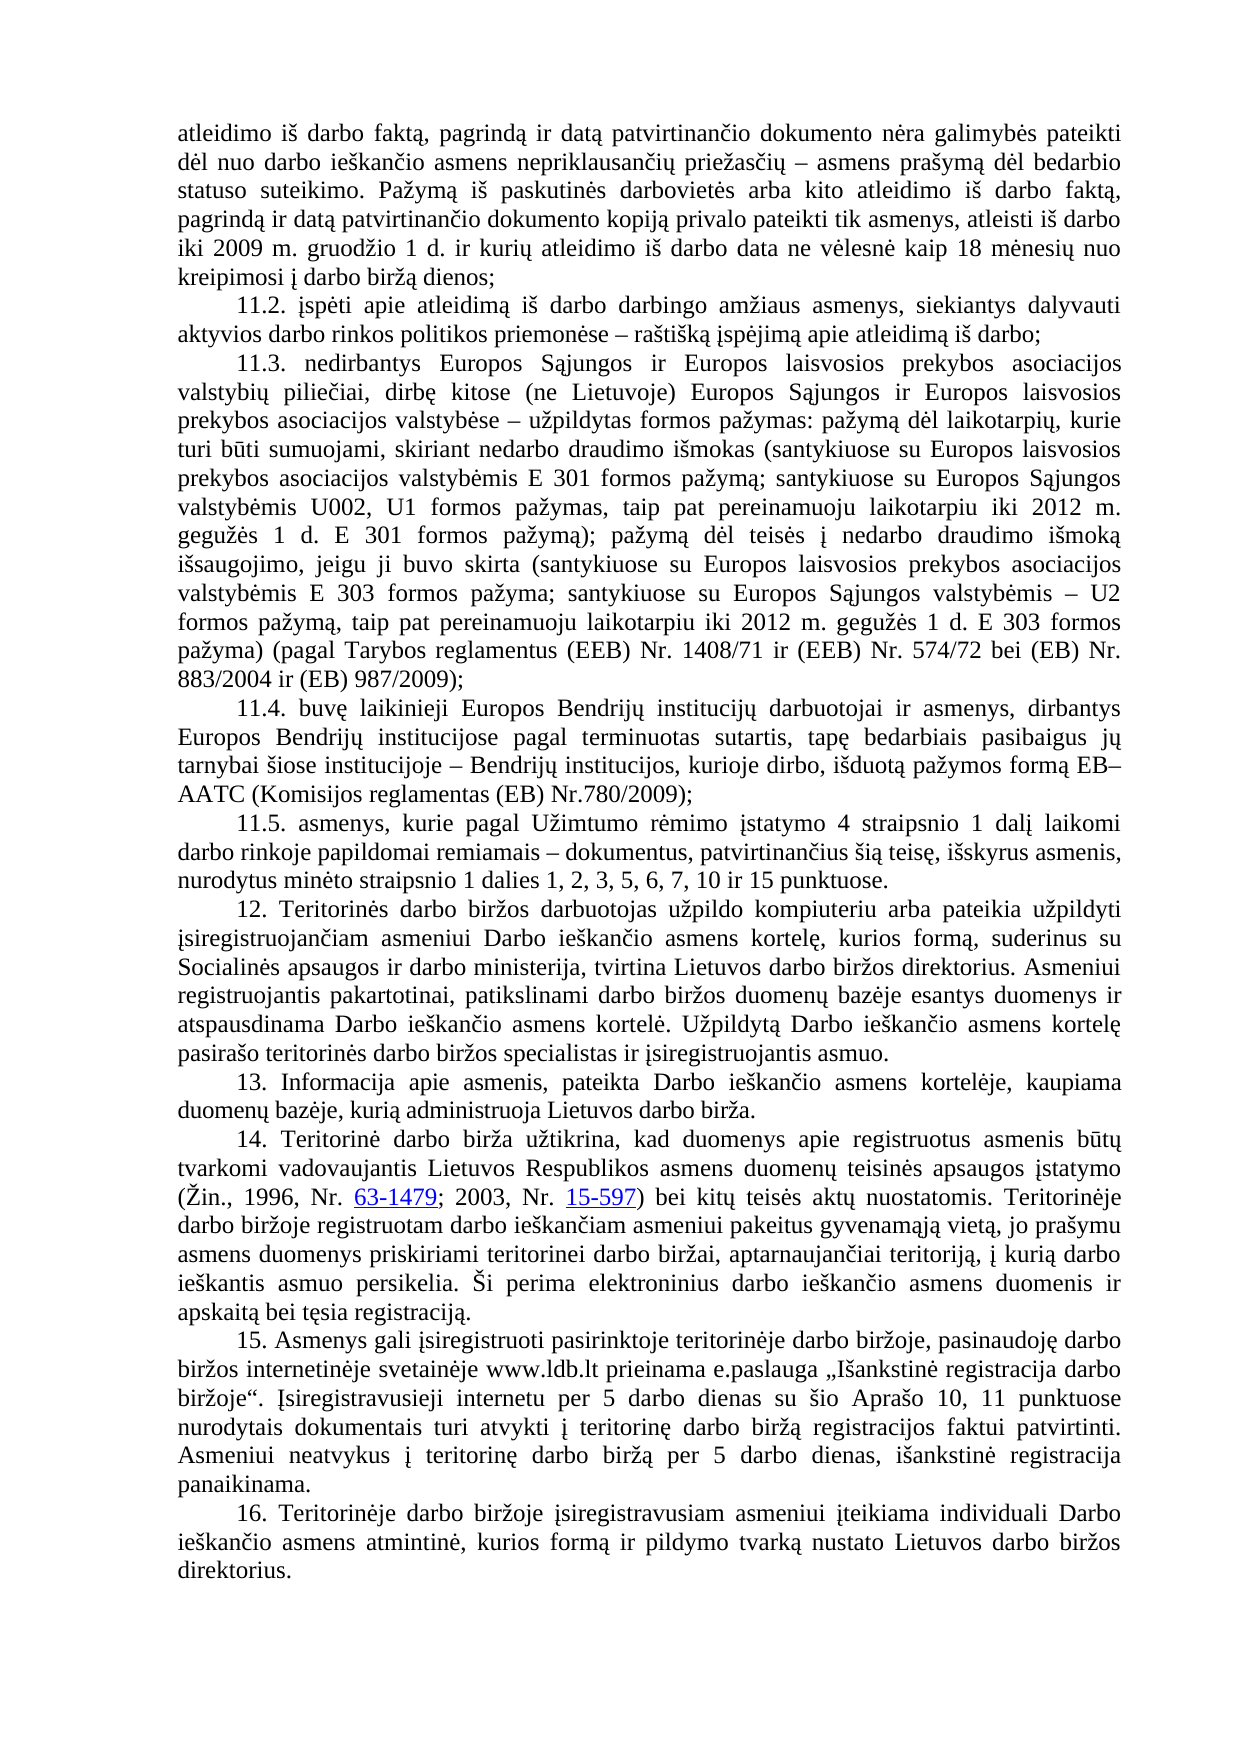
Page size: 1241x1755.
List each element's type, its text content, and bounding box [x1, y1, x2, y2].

text 11.5. asmenys, kurie pagal Užimtumo rėmimo įstatymo 4 straipsnio 1 dalį laikomi darbo rinkoje papildomai remiamais – dokumentus, patvirtinančius šią teisę, išskyrus asmenis, nurodytus minėto straipsnio 1 dalies 1, 2, 3, 5, 6, 7, 10 ir 15 punktuose. [177, 808, 1122, 894]
text 11.4. buvę laikinieji Europos Bendrijų institucijų darbuotojai ir asmenys, dirbantys Europos Bendrijų institucijose pagal terminuotas sutartis, tapę bedarbiais pasibaigus jų tarnybai šiose institucijoje – Bendrijų institucijos, kurioje dirbo, išduotą pažymos formą EB–AATC (Komisijos reglamentas (EB) Nr.780/2009); [177, 693, 1122, 808]
text 13. Informacija apie asmenis, pateikta Darbo ieškančio asmens kortelėje, kaupiama duomenų bazėje, kurią administruoja Lietuvos darbo birža. [177, 1067, 1122, 1124]
text 11.2. įspėti apie atleidimą iš darbo darbingo amžiaus asmenys, siekiantys dalyvauti aktyvios darbo rinkos politikos priemonėse – raštišką įspėjimą apie atleidimą iš darbo; [177, 291, 1122, 348]
text 16. Teritorinėje darbo biržoje įsiregistravusiam asmeniui įteikiama individuali Darbo ieškančio asmens atmintinė, kurios formą ir pildymo tvarką nustato Lietuvos darbo biržos direktorius. [177, 1498, 1122, 1584]
text 11.3. nedirbantys Europos Sąjungos ir Europos laisvosios prekybos asociacijos valstybių piliečiai, dirbę kitose (ne Lietuvoje) Europos Sąjungos ir Europos laisvosios prekybos asociacijos valstybėse – užpildytas formos pažymas: pažymą dėl laikotarpių, kurie turi būti sumuojami, skiriant nedarbo draudimo išmokas (santykiuose su Europos laisvosios prekybos asociacijos valstybėmis E 301 formos pažymą; santykiuose su Europos Sąjungos valstybėmis U002, U1 formos pažymas, taip pat pereinamuoju laikotarpiu iki 2012 m. gegužės 1 d. E 301 formos pažymą); pažymą dėl teisės į nedarbo draudimo išmoką išsaugojimo, jeigu ji buvo skirta (santykiuose su Europos laisvosios prekybos asociacijos valstybėmis E 303 formos pažyma; santykiuose su Europos Sąjungos valstybėmis – U2 formos pažymą, taip pat pereinamuoju laikotarpiu iki 2012 m. gegužės 1 d. E 303 formos pažyma) (pagal Tarybos reglamentus (EEB) Nr. 1408/71 ir (EEB) Nr. 574/72 bei (EB) Nr. 883/2004 ir (EB) 987/2009); [177, 348, 1122, 693]
text 14. Teritorinė darbo birža užtikrina, kad duomenys apie registruotus asmenis būtų tvarkomi vadovaujantis Lietuvos Respublikos asmens duomenų teisinės apsaugos įstatymo (Žin., 1996, Nr. 63-1479; 2003, Nr. 15-597) bei kitų teisės aktų nuostatomis. Teritorinėje darbo biržoje registruotam darbo ieškančiam asmeniui pakeitus gyvenamąją vietą, jo prašymu asmens duomenys priskiriami teritorinei darbo biržai, aptarnaujančiai teritoriją, į kurią darbo ieškantis asmuo persikelia. Ši perima elektroninius darbo ieškančio asmens duomenis ir apskaitą bei tęsia registraciją. [177, 1124, 1122, 1326]
text 15. Asmenys gali įsiregistruoti pasirinktoje teritorinėje darbo biržoje, pasinaudoję darbo biržos internetinėje svetainėje www.ldb.lt prieinama e.paslauga „Išankstinė registracija darbo biržoje“. Įsiregistravusieji internetu per 5 darbo dienas su šio Aprašo 10, 11 punktuose nurodytais dokumentais turi atvykti į teritorinę darbo biržą registracijos faktui patvirtinti. Asmeniui neatvykus į teritorinę darbo biržą per 5 darbo dienas, išankstinė registracija panaikinama. [177, 1326, 1122, 1498]
text atleidimo iš darbo faktą, pagrindą ir datą patvirtinančio dokumento nėra galimybės pateikti dėl nuo darbo ieškančio asmens nepriklausančių priežasčių – asmens prašymą dėl bedarbio statuso suteikimo. Pažymą iš paskutinės darbovietės arba kito atleidimo iš darbo faktą, pagrindą ir datą patvirtinančio dokumento kopiją privalo pateikti tik asmenys, atleisti iš darbo iki 2009 m. gruodžio 1 d. ir kurių atleidimo iš darbo data ne vėlesnė kaip 18 mėnesių nuo kreipimosi į darbo biržą dienos; [177, 118, 1122, 291]
text 12. Teritorinės darbo biržos darbuotojas užpildo kompiuteriu arba pateikia užpildyti įsiregistruojančiam asmeniui Darbo ieškančio asmens kortelę, kurios formą, suderinus su Socialinės apsaugos ir darbo ministerija, tvirtina Lietuvos darbo biržos direktorius. Asmeniui registruojantis pakartotinai, patikslinami darbo biržos duomenų bazėje esantys duomenys ir atspausdinama Darbo ieškančio asmens kortelė. Užpildytą Darbo ieškančio asmens kortelę pasirašo teritorinės darbo biržos specialistas ir įsiregistruojantis asmuo. [177, 894, 1122, 1067]
